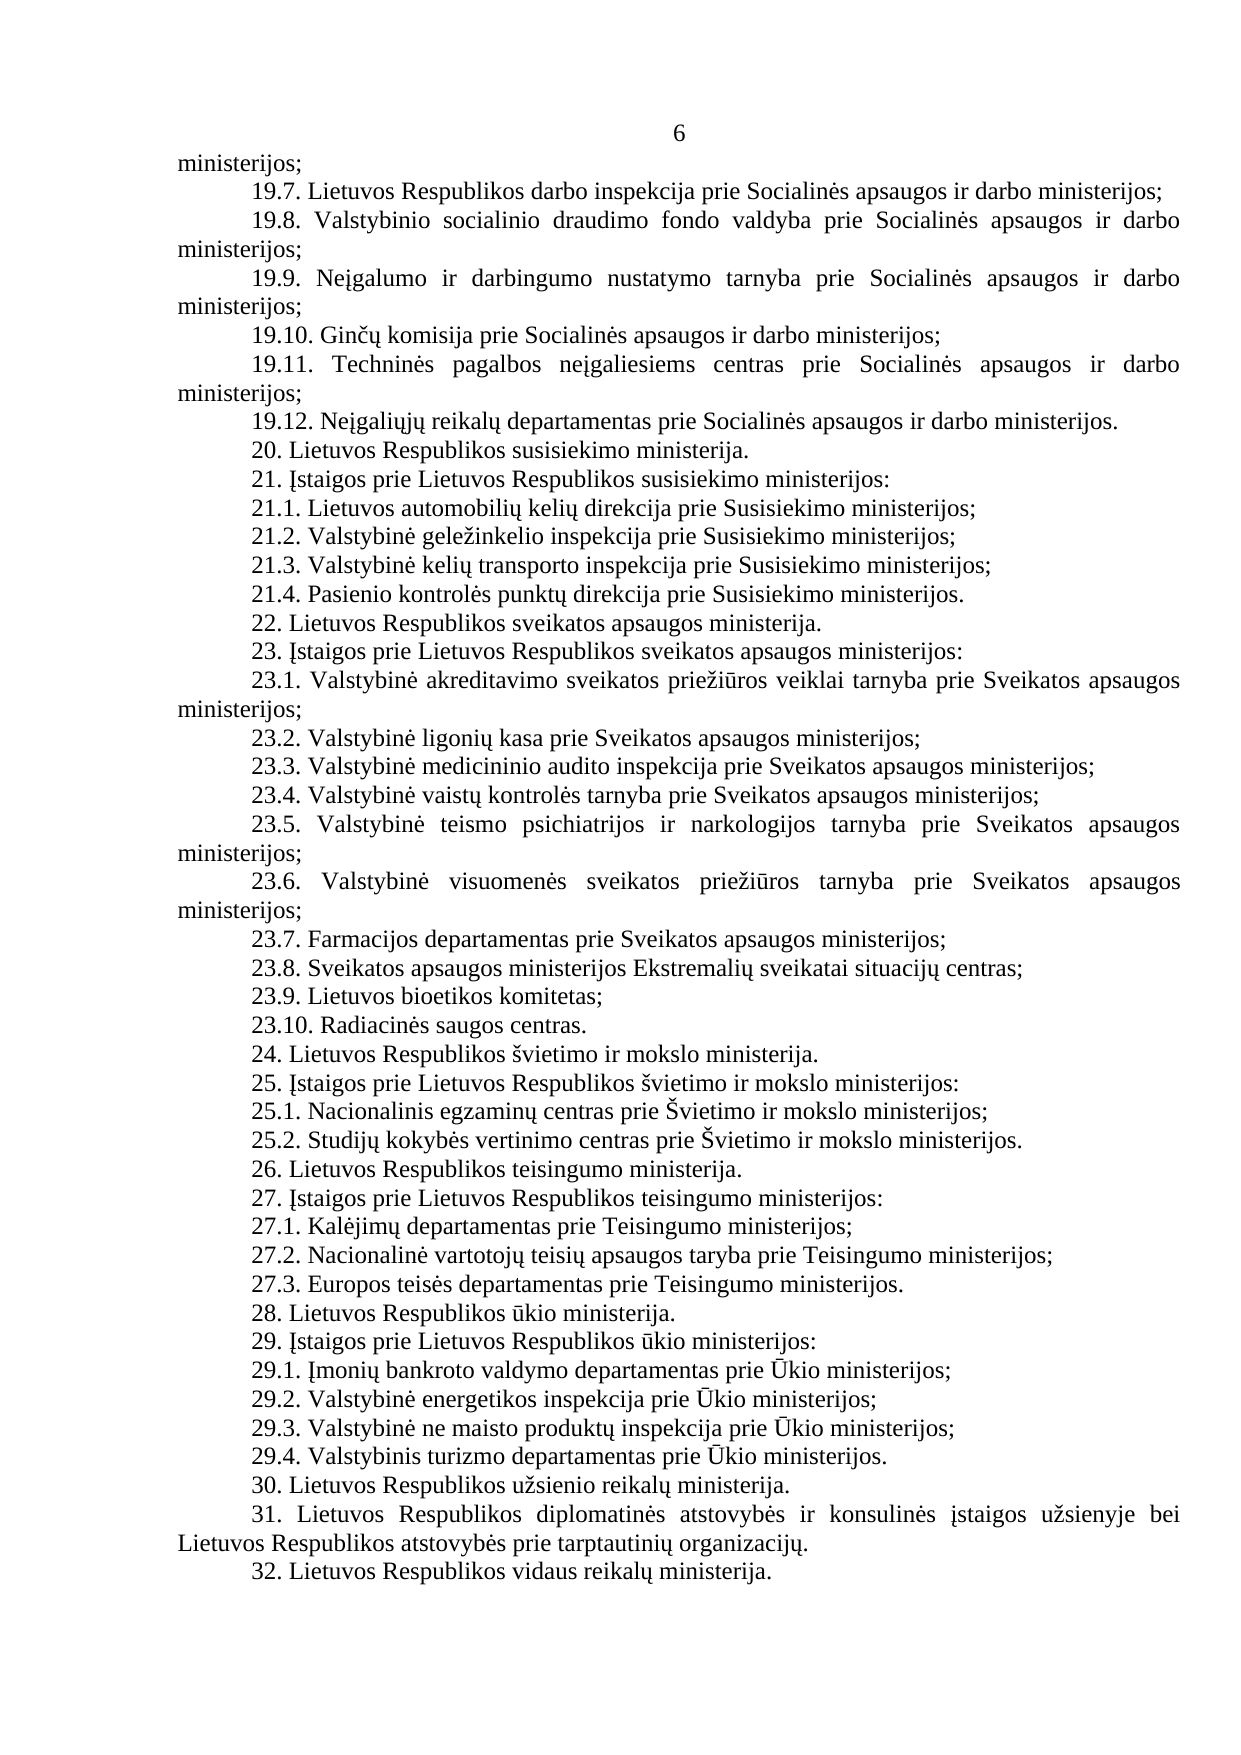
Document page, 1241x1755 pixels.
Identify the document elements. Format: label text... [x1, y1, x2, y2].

text 22. Lietuvos Respublikos sveikatos apsaugos ministerija. [177, 608, 1181, 636]
text 20. Lietuvos Respublikos susisiekimo ministerija. [177, 435, 1181, 464]
text 27. Įstaigos prie Lietuvos Respublikos teisingumo ministerijos: [177, 1183, 1181, 1211]
text 21.1. Lietuvos automobilių kelių direkcija prie Susisiekimo ministerijos; [177, 493, 1181, 521]
text 29.2. Valstybinė energetikos inspekcija prie Ūkio ministerijos; [177, 1384, 1181, 1413]
text 26. Lietuvos Respublikos teisingumo ministerija. [177, 1154, 1181, 1183]
text 24. Lietuvos Respublikos švietimo ir mokslo ministerija. [177, 1039, 1181, 1068]
text 27.1. Kalėjimų departamentas prie Teisingumo ministerijos; [177, 1211, 1181, 1240]
text 25.2. Studijų kokybės vertinimo centras prie Švietimo ir mokslo ministerijos. [177, 1125, 1181, 1154]
text 21.2. Valstybinė geležinkelio inspekcija prie Susisiekimo ministerijos; [177, 521, 1181, 550]
text 32. Lietuvos Respublikos vidaus reikalų ministerija. [177, 1556, 1181, 1585]
text 19.11. Techninės pagalbos neįgaliesiems centras prie Socialinės apsaugos ir darbo ministerijos; [177, 349, 1181, 406]
text 23.4. Valstybinė vaistų kontrolės tarnyba prie Sveikatos apsaugos ministerijos; [177, 780, 1181, 809]
text 25. Įstaigos prie Lietuvos Respublikos švietimo ir mokslo ministerijos: [177, 1068, 1181, 1096]
text 19.7. Lietuvos Respublikos darbo inspekcija prie Socialinės apsaugos ir darbo ministerijos; [177, 176, 1181, 205]
text 29.1. Įmonių bankroto valdymo departamentas prie Ūkio ministerijos; [177, 1355, 1181, 1384]
text 19.9. Neįgalumo ir darbingumo nustatymo tarnyba prie Socialinės apsaugos ir darbo ministerijos; [177, 263, 1181, 320]
text 27.3. Europos teisės departamentas prie Teisingumo ministerijos. [177, 1269, 1181, 1298]
text 23.8. Sveikatos apsaugos ministerijos Ekstremalių sveikatai situacijų centras; [177, 953, 1181, 981]
text 27.2. Nacionalinė vartotojų teisių apsaugos taryba prie Teisingumo ministerijos; [177, 1240, 1181, 1269]
text 19.10. Ginčų komisija prie Socialinės apsaugos ir darbo ministerijos; [177, 320, 1181, 349]
text 23.3. Valstybinė medicininio audito inspekcija prie Sveikatos apsaugos ministerijos; [177, 751, 1181, 780]
text 25.1. Nacionalinis egzaminų centras prie Švietimo ir mokslo ministerijos; [177, 1096, 1181, 1125]
text 23. Įstaigos prie Lietuvos Respublikos sveikatos apsaugos ministerijos: [177, 636, 1181, 665]
text 19.12. Neįgaliųjų reikalų departamentas prie Socialinės apsaugos ir darbo ministerijos. [177, 406, 1181, 435]
text 29. Įstaigos prie Lietuvos Respublikos ūkio ministerijos: [177, 1326, 1181, 1355]
text 21.3. Valstybinė kelių transporto inspekcija prie Susisiekimo ministerijos; [177, 550, 1181, 579]
text 21.4. Pasienio kontrolės punktų direkcija prie Susisiekimo ministerijos. [177, 579, 1181, 608]
text 29.4. Valstybinis turizmo departamentas prie Ūkio ministerijos. [177, 1441, 1181, 1470]
text 23.7. Farmacijos departamentas prie Sveikatos apsaugos ministerijos; [177, 924, 1181, 953]
text 19.8. Valstybinio socialinio draudimo fondo valdyba prie Socialinės apsaugos ir darbo ministerijos; [177, 205, 1181, 263]
text 23.6. Valstybinė visuomenės sveikatos priežiūros tarnyba prie Sveikatos apsaugos ministerijos; [177, 866, 1181, 924]
text 23.1. Valstybinė akreditavimo sveikatos priežiūros veiklai tarnyba prie Sveikatos apsaugos ministerijos; [177, 665, 1181, 723]
text 28. Lietuvos Respublikos ūkio ministerija. [177, 1298, 1181, 1326]
text ministerijos; [177, 148, 1181, 176]
text 23.10. Radiacinės saugos centras. [177, 1010, 1181, 1039]
text 23.2. Valstybinė ligonių kasa prie Sveikatos apsaugos ministerijos; [177, 723, 1181, 751]
text 31. Lietuvos Respublikos diplomatinės atstovybės ir konsulinės įstaigos užsienyje bei Lietuvos Respublikos atstovybės prie tarptautinių organizacijų. [177, 1499, 1181, 1556]
text 30. Lietuvos Respublikos užsienio reikalų ministerija. [177, 1470, 1181, 1499]
text 23.5. Valstybinė teismo psichiatrijos ir narkologijos tarnyba prie Sveikatos apsaugos ministerijos; [177, 809, 1181, 866]
text 29.3. Valstybinė ne maisto produktų inspekcija prie Ūkio ministerijos; [177, 1413, 1181, 1441]
text 23.9. Lietuvos bioetikos komitetas; [177, 981, 1181, 1010]
text 21. Įstaigos prie Lietuvos Respublikos susisiekimo ministerijos: [177, 464, 1181, 493]
